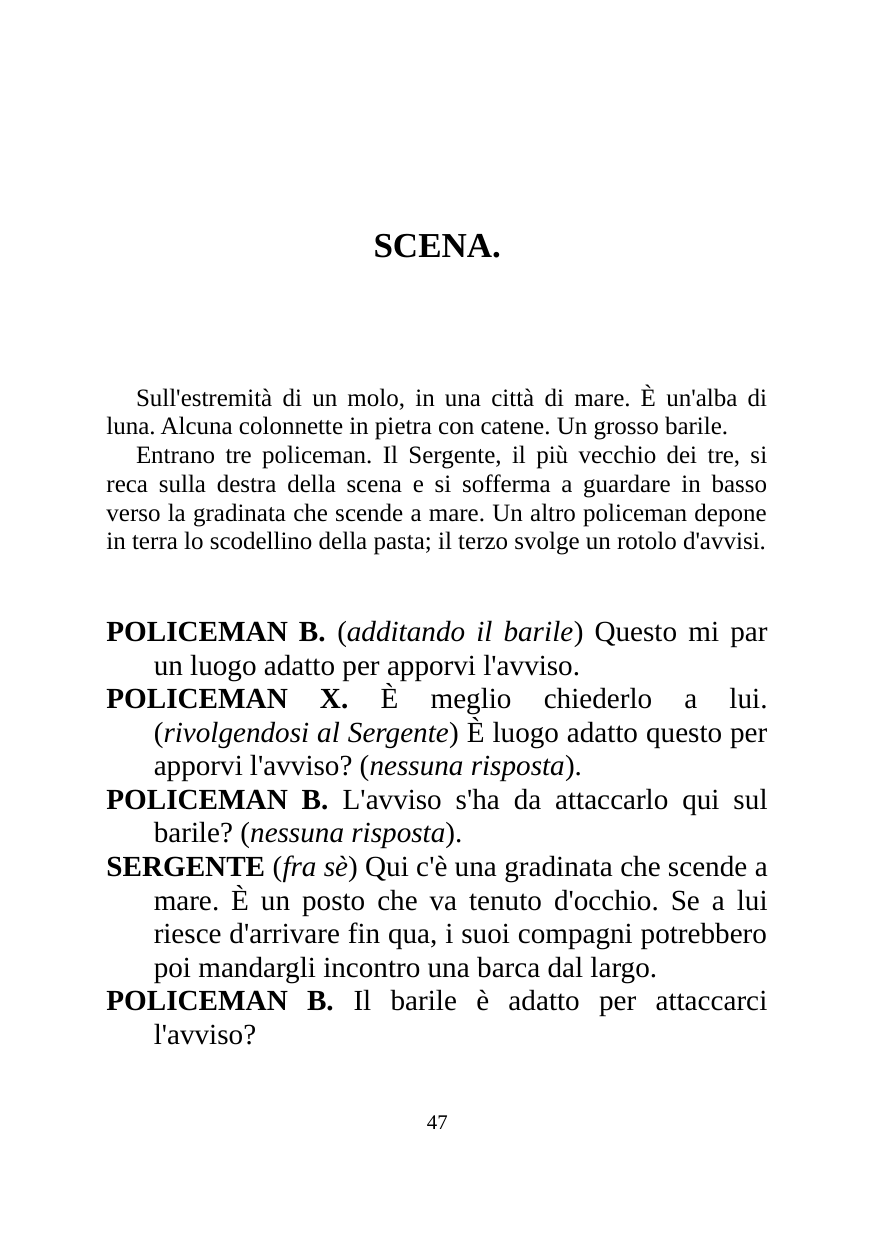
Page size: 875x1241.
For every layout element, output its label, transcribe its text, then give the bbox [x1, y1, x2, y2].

subtitle SCENA. [106, 224, 768, 264]
text POLICEMAN B. (additando il barile) Questo mi par un luogo adatto per apporvi l'avviso. [106, 614, 768, 681]
text Sull'estremità di un molo, in una città di mare. È un'alba di luna. Alcuna colonnette in pietra con catene. Un grosso barile. [106, 383, 768, 440]
text SERGENTE (fra sè) Qui c'è una gradinata che scende a mare. È un posto che va tenuto d'occhio. Se a lui riesce d'arrivare fin qua, i suoi compagni potrebbero poi mandargli incontro una barca dal largo. [106, 849, 768, 983]
text POLICEMAN B. Il barile è adatto per attaccarci l'avviso? [106, 983, 768, 1050]
text POLICEMAN X. È meglio chiederlo a lui. (rivolgendosi al Sergente) È luogo adatto questo per apporvi l'avviso? (nessuna risposta). [106, 681, 768, 782]
text POLICEMAN B. L'avviso s'ha da attaccarlo qui sul barile? (nessuna risposta). [106, 782, 768, 849]
text Entrano tre policeman. Il Sergente, il più vecchio dei tre, si reca sulla destra della scena e si sofferma a guardare in basso verso la gradinata che scende a mare. Un altro policeman depone in terra lo scodellino della pasta; il terzo svolge un rotolo d'avvisi. [106, 440, 768, 555]
